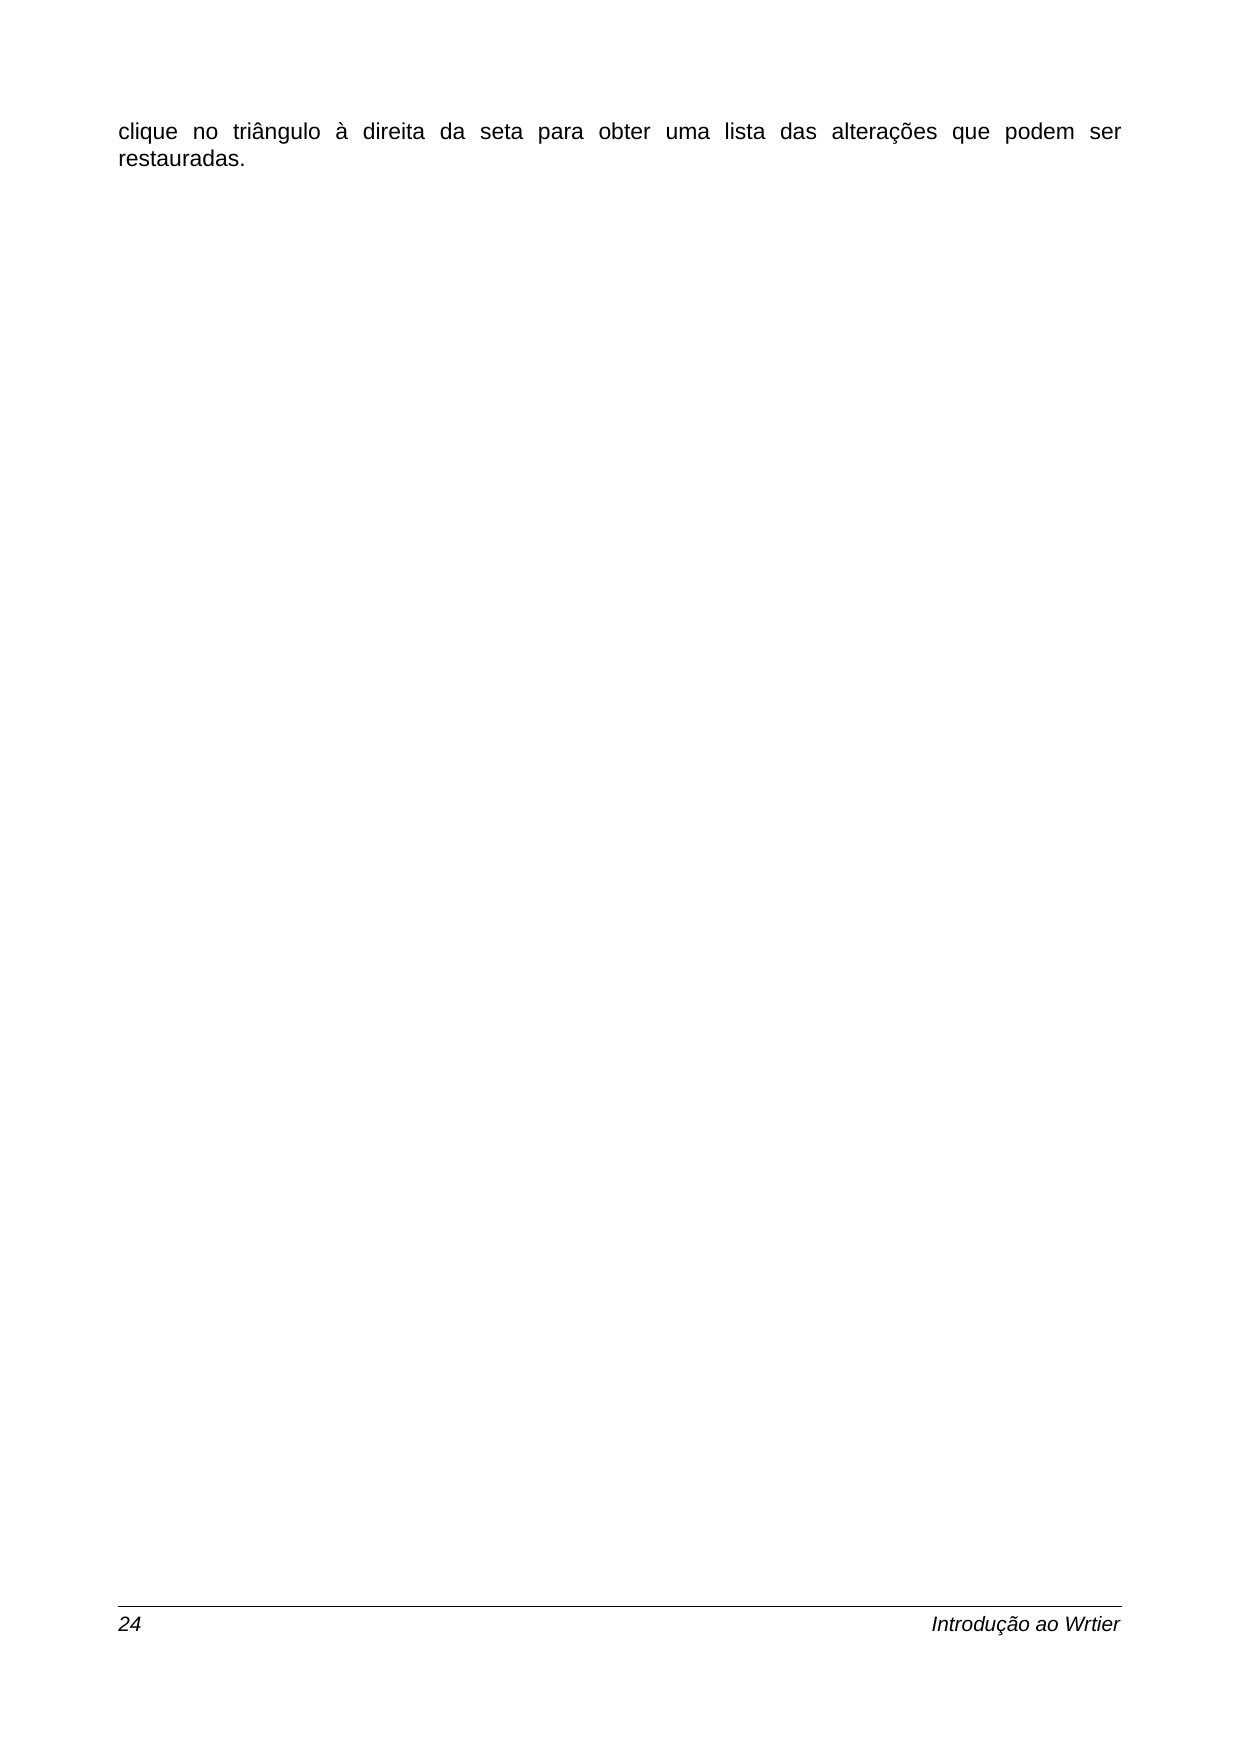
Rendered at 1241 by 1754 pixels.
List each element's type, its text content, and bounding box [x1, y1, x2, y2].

text clique no triângulo à direita da seta para obter uma lista das alterações que podem ser restauradas. [118, 118, 1122, 171]
